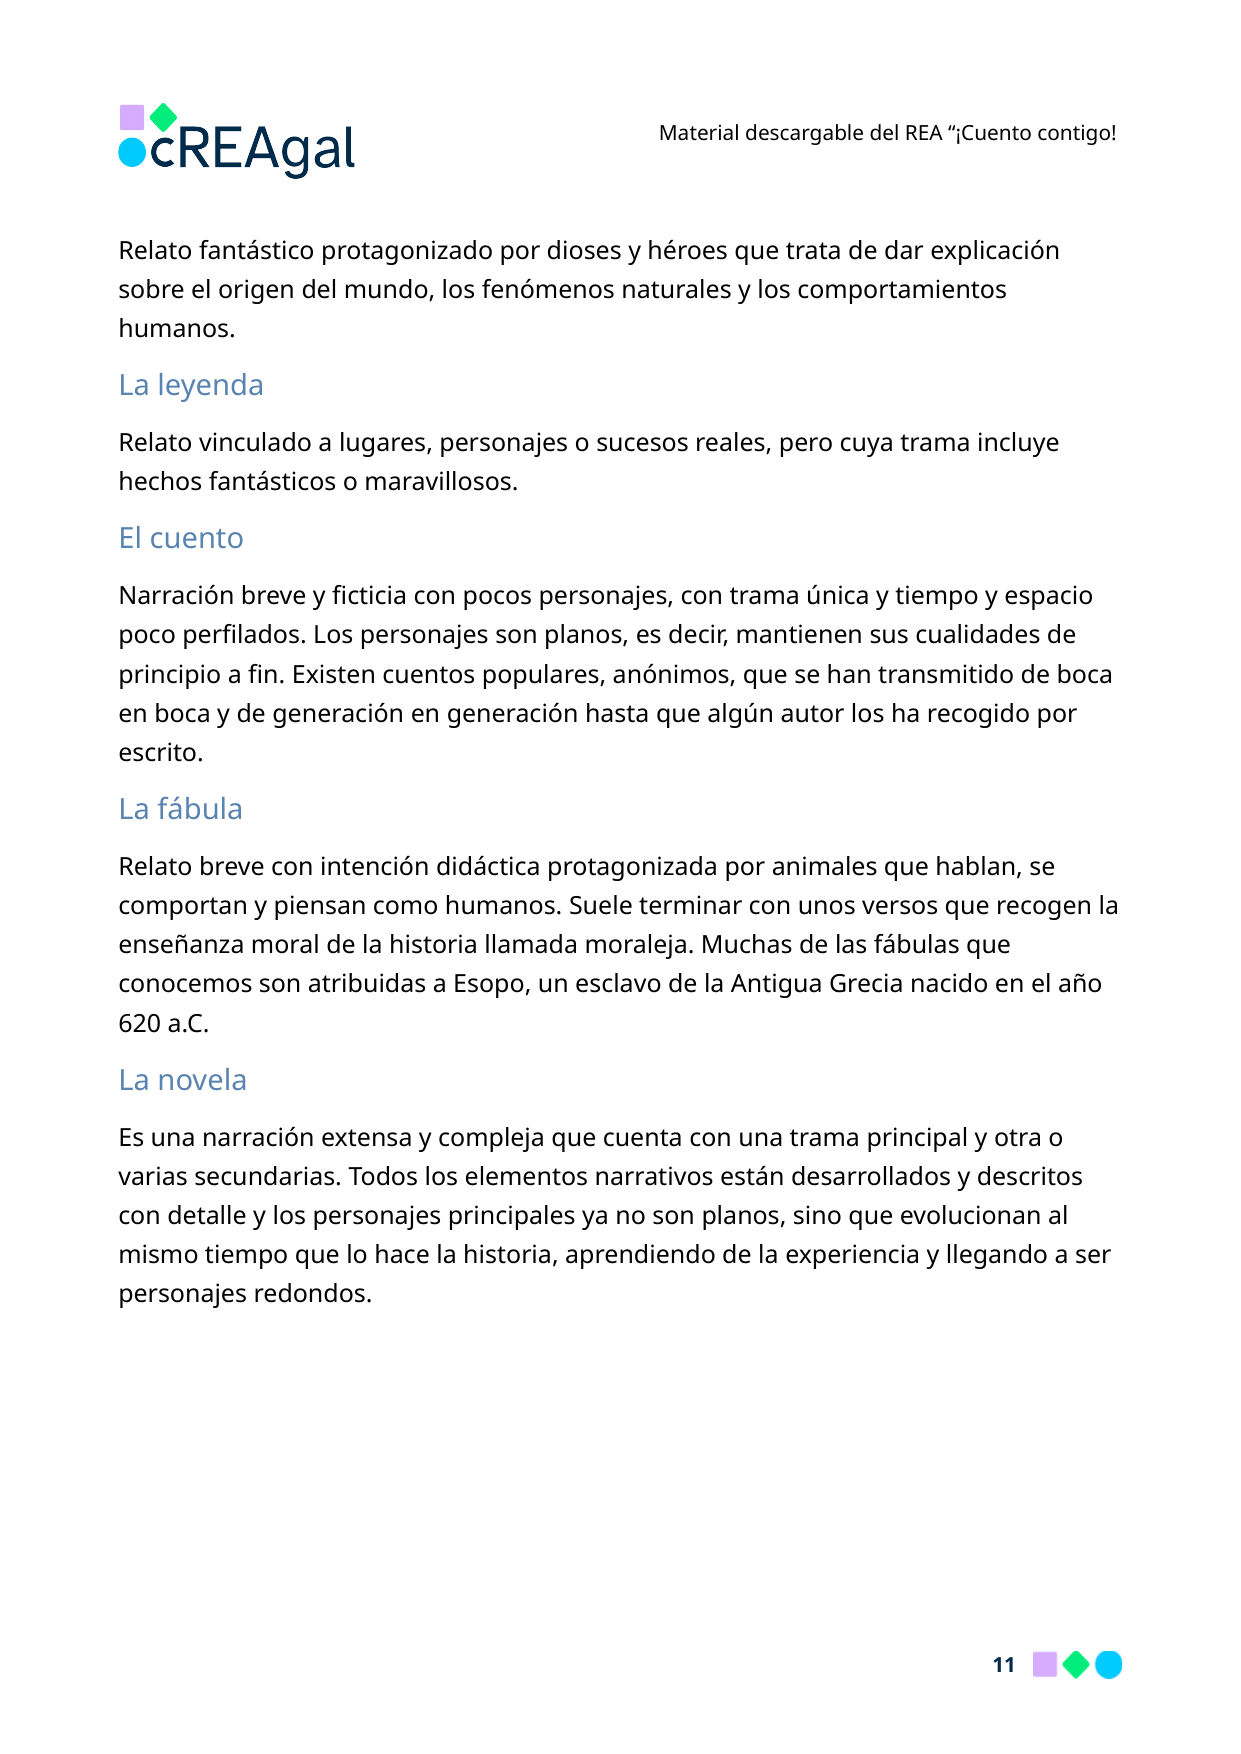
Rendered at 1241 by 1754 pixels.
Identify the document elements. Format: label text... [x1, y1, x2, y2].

text La fábula [118, 788, 1122, 828]
text Relato vinculado a lugares, personajes o sucesos reales, pero cuya trama incluye hechos fantásticos o maravillosos. [118, 425, 1122, 498]
text Narración breve y ficticia con pocos personajes, con trama única y tiempo y espacio poco perfilados. Los personajes son planos, es decir, mantienen sus cualidades de principio a fin. Existen cuentos populares, anónimos, que se han transmitido de boca en boca y de generación en generación hasta que algún autor los ha recogido por escrito. [118, 578, 1122, 769]
text Relato breve con intención didáctica protagonizada por animales que hablan, se comportan y piensan como humanos. Suele terminar con unos versos que recogen la enseñanza moral de la historia llamada moraleja. Muchas de las fábulas que conocemos son atribuidas a Esopo, un esclavo de la Antigua Grecia nacido en el año 620 a.C. [118, 849, 1122, 1039]
text Relato fantástico protagonizado por dioses y héroes que trata de dar explicación sobre el origen del mundo, los fenómenos naturales y los comportamientos humanos. [118, 233, 1122, 345]
text La leyenda [118, 365, 1122, 404]
picture [118, 103, 355, 179]
text El cuento [118, 518, 1122, 557]
text La novela [118, 1059, 1122, 1099]
text Es una narración extensa y compleja que cuenta con una trama principal y otra o varias secundarias. Todos los elementos narrativos están desarrollados y descritos con detalle y los personajes principales ya no son planos, sino que evolucionan al mismo tiempo que lo hace la historia, aprendiendo de la experiencia y llegando a ser personajes redondos. [118, 1119, 1122, 1310]
